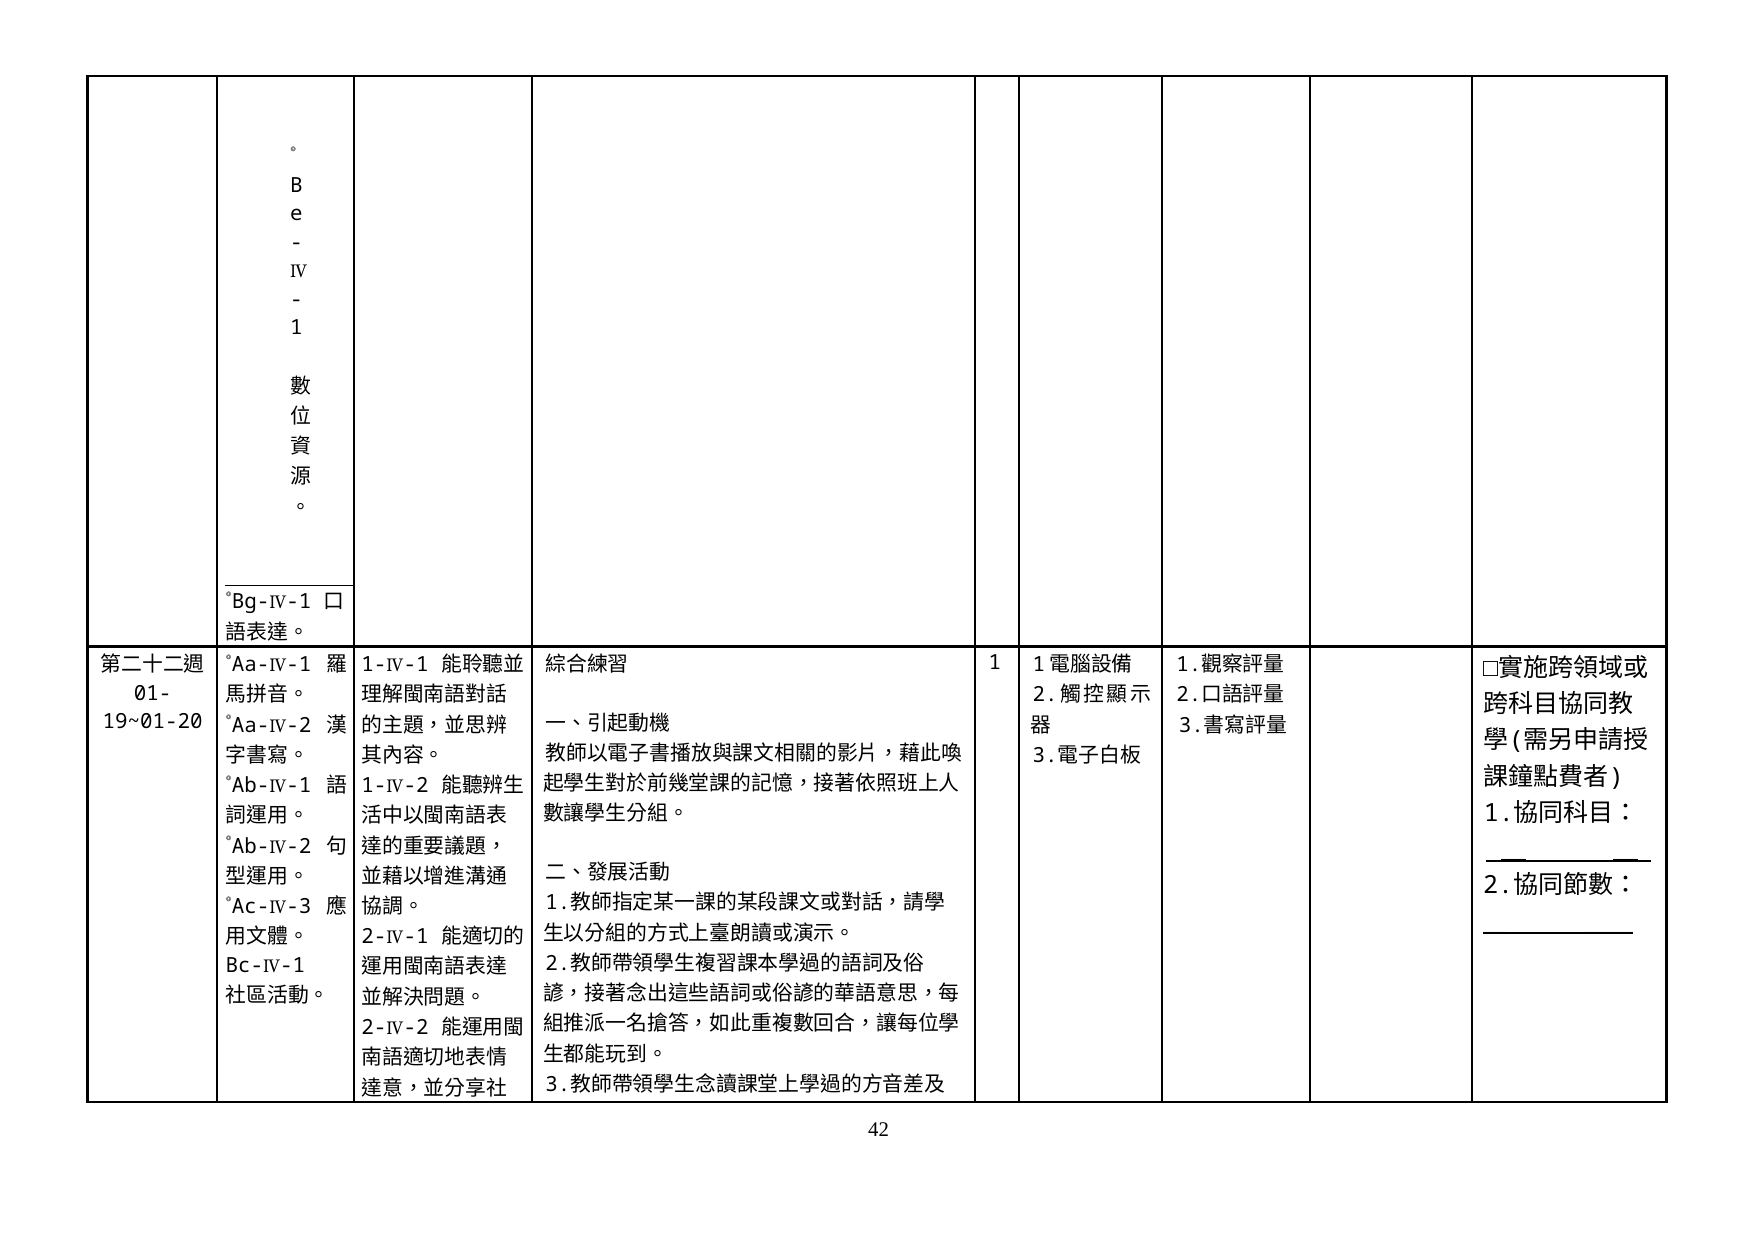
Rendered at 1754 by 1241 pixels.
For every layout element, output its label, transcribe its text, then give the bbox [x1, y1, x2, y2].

table_cell 第二十二週 01-19~01-20 [89, 648, 216, 1101]
table_cell [1163, 77, 1309, 645]
table_cell 1電腦設備 2.觸控顯示器 3.電子白板 [1020, 648, 1161, 1101]
table_cell ◎Aa-Ⅳ-1 羅馬拼音。 ◎Aa-Ⅳ-2 漢字書寫。 ◎Ab-Ⅳ-1 語詞運用。 ◎Ab-Ⅳ-2 句型運用。 ◎Ac-Ⅳ-3 應用文體。 Bc-Ⅳ-1 社區活動。 [218, 648, 353, 1101]
table_cell □實施跨領域或跨科目協同教學(需另申請授課鐘點費者) 1.協同科目： ＿ ＿ 2.協同節數： ＿ ＿＿ [1473, 648, 1665, 1101]
table_cell 1.觀察評量 2.口語評量 3.書寫評量 [1163, 648, 1309, 1101]
table_cell 綜合練習 一、引起動機 教師以電子書播放與課文相關的影片，藉此喚起學生對於前幾堂課的記憶，接著依照班上人數讓學生分組。 二、發展活動 1.教師指定某一課的某段課文或對話，請學生以分組的方式上臺朗讀或演示。 2.教師帶領學生複習課本學過的語詞及俗諺，接著念出這些語詞或俗諺的華語意思，每組推派一名搶答，如此重複數回合，讓每位學生都能玩到。 3.教師帶領學生念讀課堂上學過的方音差及 [533, 648, 974, 1101]
table_cell [533, 77, 974, 645]
table_cell [89, 77, 216, 645]
table_cell 1 [976, 648, 1018, 1101]
table_cell 1-Ⅳ-1 能聆聽並理解閩南語對話的主題，並思辨其內容。 1-Ⅳ-2 能聽辨生活中以閩南語表達的重要議題，並藉以增進溝通協調。 2-Ⅳ-1 能適切的運用閩南語表達並解決問題。 2-Ⅳ-2 能運用閩南語適切地表情達意，並分享社 [355, 648, 531, 1101]
table_cell [1311, 77, 1471, 645]
table_cell [1020, 77, 1161, 645]
table_cell [976, 77, 1018, 645]
table_cell [355, 77, 531, 645]
table_cell [1311, 648, 1471, 1101]
table_cell ◎Be-Ⅳ-1 數位資源。 ◎Bg-Ⅳ-1 口語表達。 [218, 77, 353, 645]
table_cell [1473, 77, 1665, 645]
